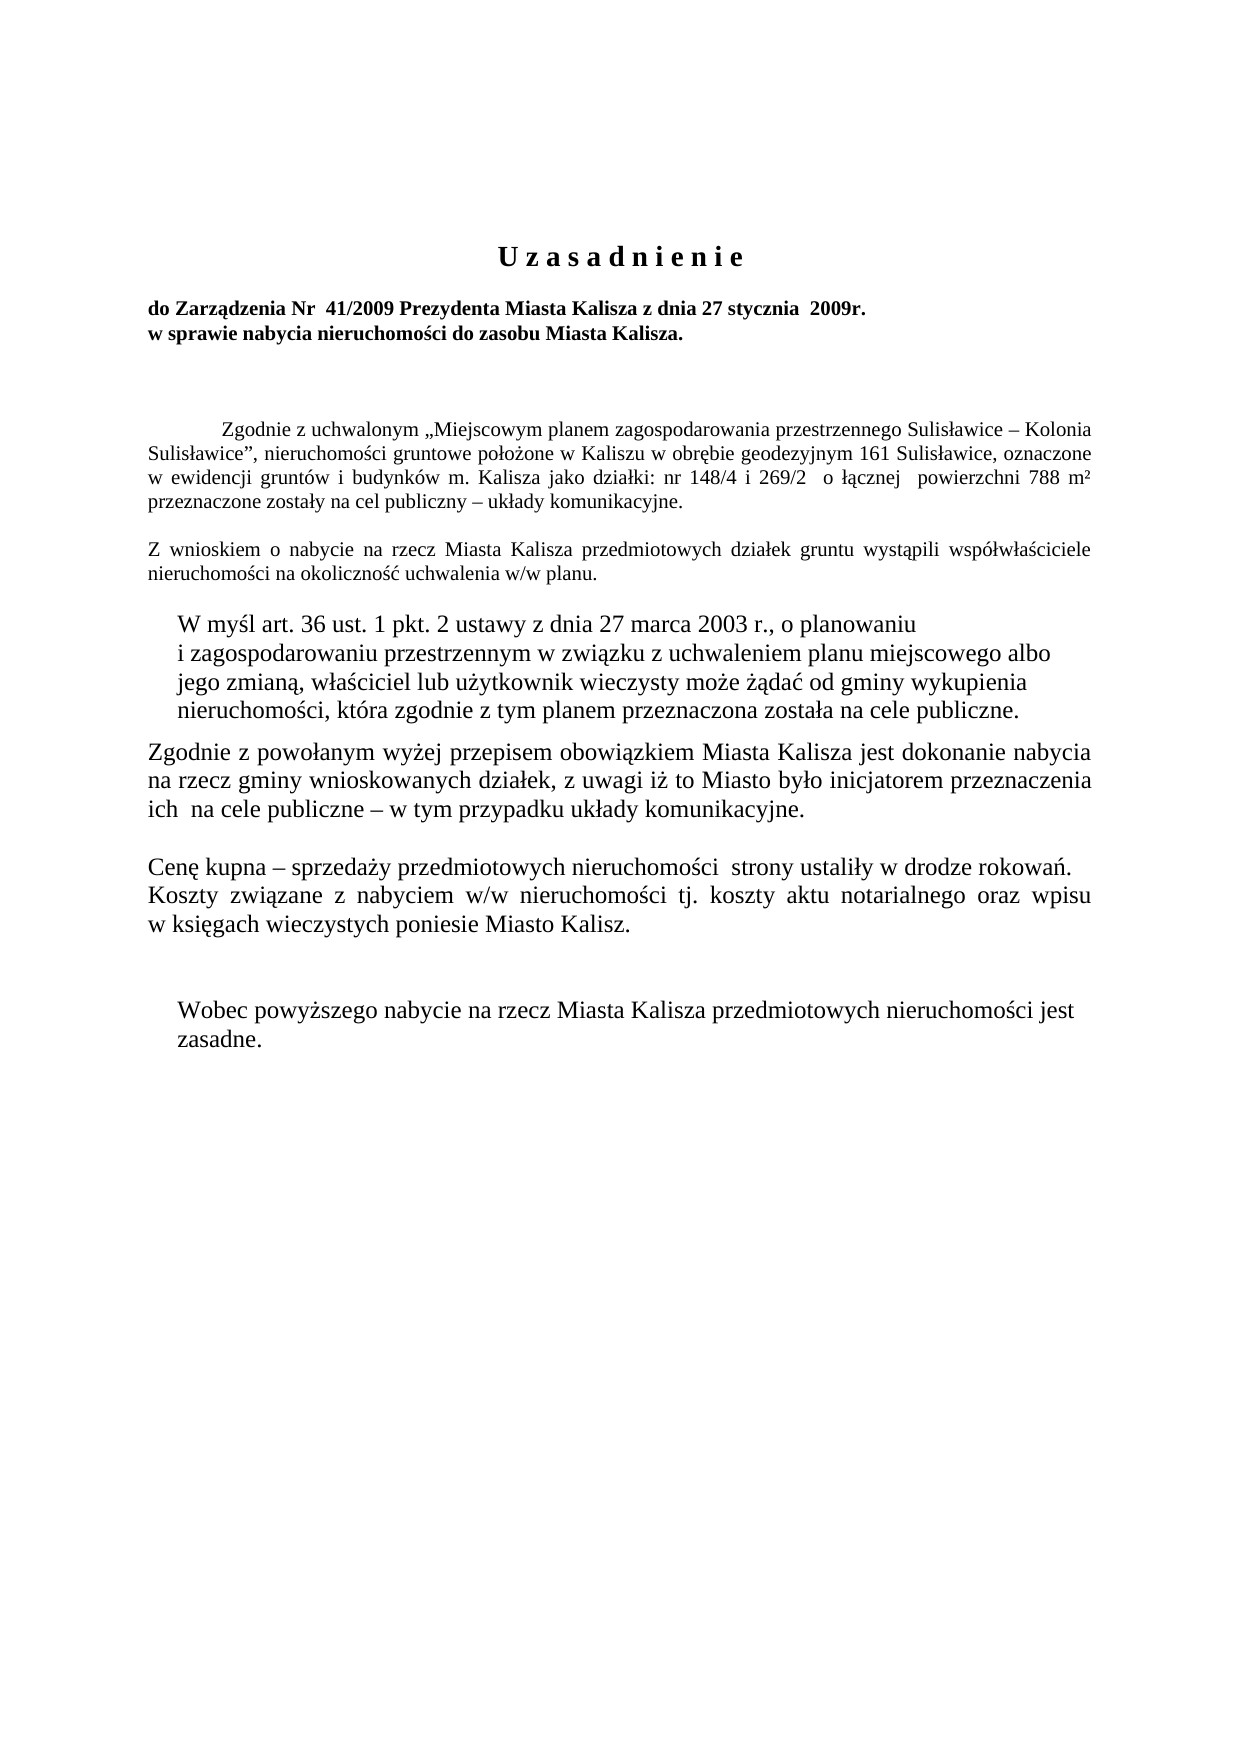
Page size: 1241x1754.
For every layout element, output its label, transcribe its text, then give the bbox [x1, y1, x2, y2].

text do Zarządzenia Nr 41/2009 Prezydenta Miasta Kalisza z dnia 27 stycznia 2009r. [148, 296, 1092, 320]
subtitle U z a s a d n i e n i e [148, 239, 1092, 272]
text Wobec powyższego nabycie na rzecz Miasta Kalisza przedmiotowych nieruchomości jest zasadne. [177, 995, 1092, 1053]
text Zgodnie z uchwalonym „Miejscowym planem zagospodarowania przestrzennego Sulisławice – Kolonia Sulisławice”, nieruchomości gruntowe położone w Kaliszu w obrębie geodezyjnym 161 Sulisławice, oznaczone w ewidencji gruntów i budynków m. Kalisza jako działki: nr 148/4 i 269/2 o łącznej powierzchni 788 m² przeznaczone zostały na cel publiczny – układy komunikacyjne. [148, 417, 1092, 513]
text w sprawie nabycia nieruchomości do zasobu Miasta Kalisza. [148, 320, 1092, 344]
text Cenę kupna – sprzedaży przedmiotowych nieruchomości strony ustaliły w drodze rokowań. [148, 852, 1092, 880]
text W myśl art. 36 ust. 1 pkt. 2 ustawy z dnia 27 marca 2003 r., o planowaniu i zagospodarowaniu przestrzennym w związku z uchwaleniem planu miejscowego albo jego zmianą, właściciel lub użytkownik wieczysty może żądać od gminy wykupienia nieruchomości, która zgodnie z tym planem przeznaczona została na cele publiczne. [177, 609, 1092, 724]
text Z wnioskiem o nabycie na rzecz Miasta Kalisza przedmiotowych działek gruntu wystąpili współwłaściciele nieruchomości na okoliczność uchwalenia w/w planu. [148, 537, 1092, 585]
text Zgodnie z powołanym wyżej przepisem obowiązkiem Miasta Kalisza jest dokonanie nabycia na rzecz gminy wnioskowanych działek, z uwagi iż to Miasto było inicjatorem przeznaczenia ich na cele publiczne – w tym przypadku układy komunikacyjne. [148, 737, 1092, 823]
text Koszty związane z nabyciem w/w nieruchomości tj. koszty aktu notarialnego oraz wpisu w księgach wieczystych poniesie Miasto Kalisz. [148, 880, 1092, 938]
